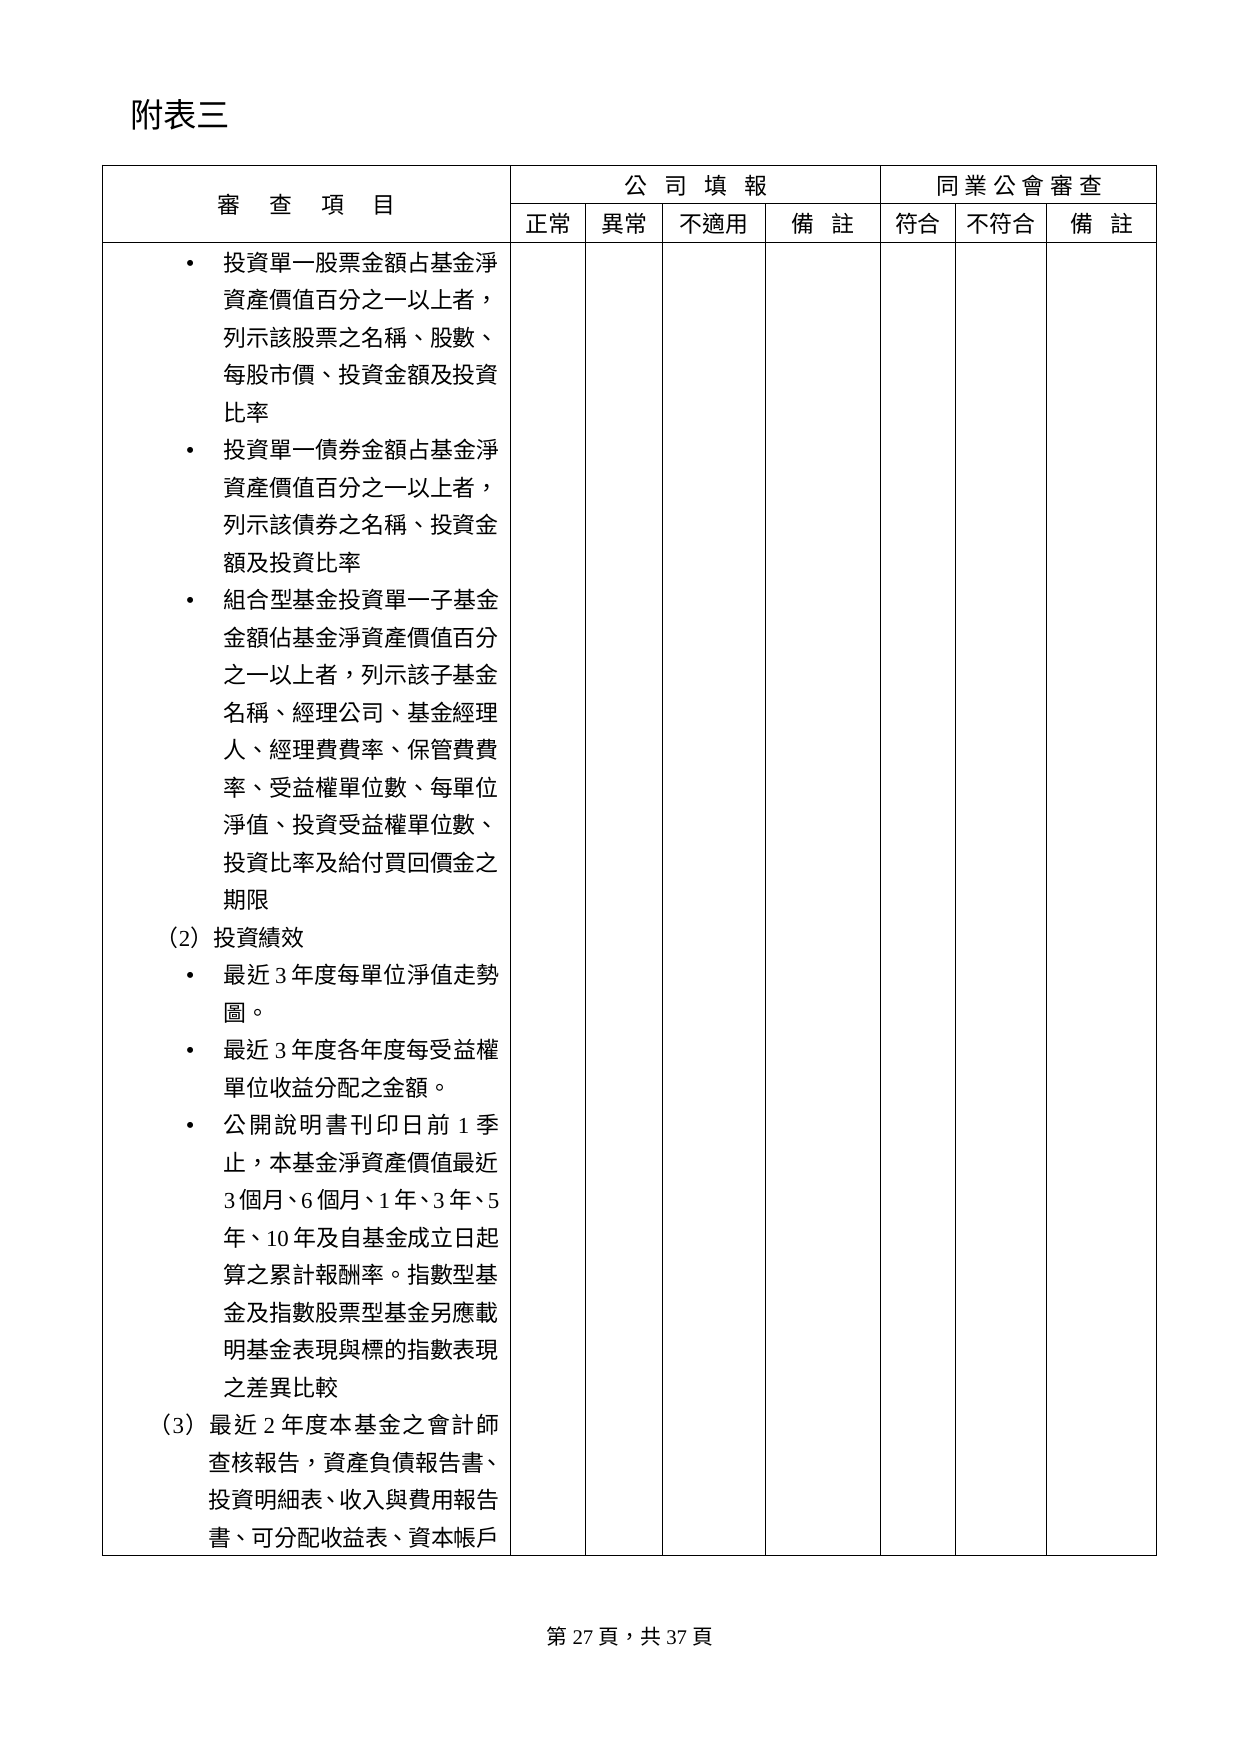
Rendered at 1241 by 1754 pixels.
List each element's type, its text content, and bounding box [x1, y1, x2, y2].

table_cell [511, 243, 585, 1555]
table_cell [586, 243, 662, 1555]
table_header 審 查 項 目 [103, 166, 510, 242]
table_cell [1047, 243, 1156, 1555]
table_header 公 司 填 報 [511, 166, 880, 203]
table_cell [956, 243, 1046, 1555]
table_cell 備 註 [1047, 204, 1156, 242]
table_cell 正常 [511, 204, 585, 242]
table_cell [881, 243, 955, 1555]
table_cell 【公開說明書】 ※下列資料應符合金管會規定之格式 是否依證券投資信託事業募集證券投資信託基金公開說明書應行記載事項準則規定，於所編製公開說明書封面註明係申請（報）用之稿本 是否依證券投資信託事業募集證券投資信託基金公開說明書應行記載事項準則規定，記載下列事項： （一）編製目錄及頁次 （二）封面依序刊印事項： 1.基金名稱（保本型基金應用括弧以不同顏色顯著字體標明保本比率及基金之類型(保證型或保護型)） 2.基金種類（股票型、債券型、平衡型、保本型、組合型、指數型、指數股票型（Exchange Traded Fund；ETF）、貨幣市場基金、傘型或其他經行政院金融監督管理委員會（以下簡稱金管會）核定者 3.基本投資方針 4.基金型態（開放式或封閉式） 5.基金投資國外地區者，註明「投資國外」 6.基金以外幣計價者，註明本基金以______幣計價 7.本次核准發行總面額 8.本次核准發行受益權單位數 9.保本型基金為保證型者，保證機構之名稱 10.證券投資信託事業之名稱 11.以顯著方式刊印下列文字： （1）「本基金經行政院金融監督管理委員會核准或同意生效，惟不表示本基金絕無風險。本證券投資信託事業以往之經理績效不保證本基金之最低投資收益；本證券投資信託事業除盡善良管理人之注意義務外，不負責本基金之盈虧，亦不保證最低之收益」 （2）保本型基金為保證型者，應刊印「本基金經行政院金融監督管理委員會核准或同意生效，惟不表示本基金絕無風險。投資人持有本基金至到期日時，始可享有_____%的本金保證。投資人於到期日前買回者或有本基金信託契約第__條第一款至第六款應終止之情事者，不在保證範圍，投資人應承擔整個投資期間之相關費用，並依當時淨值計算買回價格。投資人應了解到期日前本基金之淨值可能因市場因素而波動。投資人在進行交易前，應確定已充分瞭解本基金之風險與特性。」等文字。 （3）保本型基金為保護型者，應刊印「本基金無提供保證機構保證之機制，係透過投資工具達成保護本金之功能。本基金經行政院金融監督管理委員會核准或同意生效，惟不表示本基金絕無風險。投資人持有本基金至到期日時，始可享有_____%的本金保護。投資人於到期日前買回者或有本基金信託契約第___條應提前終止之情事者，不在保護範圍，投資人應承擔整個投資期間之相關費用，並依當時淨值計算買回價格。投資人應了解到期日前本基金之淨值可能因市場因素而波動，因保護並非保證，投資標的之發行人違約或發生信用風險等因素，將無法達到本金保護之效果，投資人在進行交易前，應確定已充分瞭解本基金之風險與特性。」等文字，後段文字並應以加大粗黑字體或不同顏色等特別顯著方式刊印。 （4）高收益債券基金應以不同顏色顯著字體方式，載明適合之投資人屬性，並刊印「投資人投資高收益債券基金不宜占其投資組合過高之比重」，及「本基金經行政院金融監督管理委員會核准，惟不表示絕無風險。由於高收益債券之信用評等未達投資等級或未經信用評等，且對利率變動的敏感度甚高，故本基金可能會因利率上升、市場流動性下降，或債券發行機構違約不支付本金、利息或破產而蒙受虧損。本基金不適合無法承擔相關風險之投資人。基金經理公司以往之經理績效不保證基金之最低投資收益；基金經理公司除盡善良管理人之注意義務外，不負責本基金之盈虧，亦不保證最低之收益，投資人申購前應詳閱基金公開說明書。」等文字。 （5）有關本基金運用限制及投資風險之揭露請詳見第__頁至第__頁 （6）固定收益基金應以粗體字警示投資人投資基金應注意之風險，並應補充包含債券發行人違約之信用風險 （7）本公開說明書之內容如有虛偽或隱匿之情事者，應由本證券投資信託事業與負責人及其他曾在公開說明書上簽章者依法負責 （8）查詢本公開說明書之網址，包括本會指定之資訊申報網站之網址及公司揭露公開說明書相關資料之網址 （※公開資訊觀測站網址應為 http://newmops.tse.com.tw） （9）信託業兼營證券投資信託業務經本會核准得自行保管基金資產者，應標明自行保管及設有信託監察人之字句 12.刊印日期 （三）封裡依序刊印下列事項： 1.證券投資信託事業總公司之名稱、地址、網址及電話，發言人之姓名、職稱、聯絡電話及電子郵件信箱 2.基金保管機構之名稱、地址、網址及電話。（信託業兼營證券投資信託業務經本會核准得自行保管基金資產者，載明信託監察人之姓名或名稱、地址、網址或電子郵件信箱及電話） 3.受託管理機構之名稱、地址、網址及電話 4.國外投資顧問公司之名稱地址網址及電話 5.國外受託保管機構之名稱、地址、網址及電話 6.基金經保證機構保證者，保證機構之名稱、地址、網址及電話 7.受益憑證簽證機構之名稱、地址、網址及電話 8.受益憑證事務代理機構之名稱、地址、網址及電話 9.基金之財務報告簽證會計師姓名、事務所名稱、地址、網址及電話 10.證券投資信託事業或基金經信用評等機構評等者，信用評等機構之名稱、地址、網址及電話 11.公開說明書之陳列處所、分送方式及索取之方法 （四）封底應刊印事項： 證券投資信託事業及其負責人簽章或蓋章 （五）基金概況應刊印事項： 1.基金簡介 （1）發行總面額 （2）受益權單位總數 （3）每受益權單位面額 （4）得否追加發行 （5）成立條件(有成立日期者，亦一併列明) （6）預定發行日期 （7）存續期間 （8）投資地區及標的 (保本型基金應列示投資固定收益商品及證券相關商品之預估投資比率、投資商品之發行者、交易對象及參與率等) （9）基本投資方針及範圍簡述 （10）投資策略及特色之重點摘述 （11）本基金適合之投資人屬性分析 （12）銷售開始日 （13）銷售方式 （14）銷售價格 （15）最低申購金額 （16）證券投資信託事業為防制洗錢而可能要求申購人提出之文件及拒絕申購之情況 （17）買回開始日（保本型基金敍明接受買回之方式及因應買回處分資產之程序） （18）買回費用 （19）買回價格 （20）短線交易之規範及處理 ※應包含短線交易之定義、買回費率、買回費用計算方式及短線交易案說明等事項 （21）基金營業日之定義 （22）經理費（保本型基金之經理費率應以明顯字體列示） （23）保管費(信託業兼營證券投資信託業務經本會核准得自行保管基金資產者，其信託監察人之報酬) （24）基金經保證機構保證者，保證機構之業務性質、財務狀況、 信用評等、保證條件、範圍、保證費及保證契約主要內容；並以釋例說明保證機制及高於保證金額之潛在回報之計算方法 （25）是否分配收益 2.基金性質 （1）基金之設立及其依據 （2）證券投資信託契約關係 （3）追加募集基金者，應刊印該基金成立時及歷次追加發行之情形 3.證券投資信託事業之職責（概述） 4.基金保管機構之職責（概述） （信託業兼營證券投資信託業務經本會核准得自行保管基金資產者，應記載信託監察人之職責） 5.基金保證機構之職責(概述) 6.基金投資 （1）基金投資方針及範圍。 ※債券型基金者，應敘明其資產組合及持有固定收益證券部位之加權平均存續期間管理策略 （2）證券投資信託事業運用基金投資之決策過程、基金經理人之姓名、主要經(學)歷及權限。基金經理人同時管理其他基金者，應揭露所管理之其他基金名稱及所採取防止利益衝突之措施 ※基金經理人主要經歷應加註起迄時間 ※基金經理人管理1檔基金以上者，請詳述公司實際採行之防範措施 （3）證券投資信託事業運用基金，將基金之管理業務複委任第三人處理者，應敘明複委任業務情形及受託管理機構對受託管理業務之專業能力 （4）證券投資信託事業運用基金，委託國外投資顧問公司提供投資顧問服務，應敘明國外投資顧問公司提供基金顧問服務之專業能力 （5）基金運用之限制 ※有關各投資標的信用評等之規定，勿分散說明，集中陳述為宜。 （6）基金參與股票發行公司股東會行使表決權之處理原則及方法 是否符合證券投資信託事業管理規則第19條第2項第6款及證券投資信託事業負責人與業務人員管理規則第13條第2項第6款規定證券投資信託事業及其負責人、部門主管、分支機構經理人、其他業務人員或受僱人，不得轉讓出席股東會委託書或藉行使基金持有股票之投票表決權，收受金錢或其他利益 是否依證券投資信託事業管理規則第23條第4項規定，出席股東會行使表決權並應作成書面紀錄，循序編號建檔並至少保存5年 （7）組合基金參與子基金之受益人大會行使表決權之處理原則及方法 經理公司應依據子基金之信託契約或公開說明書之規定行使表決權，並基於受益人之最大利益，支持子基金經理公司所提之議案。但子基金之經理公司所提之議案有損及受益人權益之虞者，得依經理公司董事會之決議辦理 經理公司不得轉讓或出售子基 之受益人大會表決權。經理公司之董事、監察人、經理人、業務人員及其他受僱人員，亦不得轉讓或出售該表決權，收受金錢或其他利益 （8）基金投資國外地區者，應刊印下列事項： ※下列說明資料應更新至最新資料 主要投資地區（國）經濟環境簡要說明 經濟發展及各主要產業概況 外匯管理及資金匯出入規定 最近3年當地幣值對美元匯率之最高、最低數額及其變動情形 主要投資證券市場簡要說明下列資料 ※是否依證券投資信託事業募集證券投資信託基金公開說明書應行記載事項準則規定之格式填列 最近2年發行及交易市場概況 最近2年市場之週轉率及本益比 市場資訊揭露效率(包括時效性及充分性)之說明 證券之交易方式 投資國外證券化商品或新興產業者，應敘明該投資標的或產業最近2年國外市場概況 證券投資信託事業對基金之外匯收支從事避險交易者，應敘明其避險方法 基金投資國外地區者，證券投資信託事業應說明配合本基金出席所投資外國股票（或基金）發行公司股東會（受益人會議）之處理原則及方法 7.保本型基金： （1）相關投資連結標的之性質 （2）本基金之設定參數，含參與比率及投資期間，並註明實際參與率釐定之時間，以及通知受益人之方式 （3）保護型基金未設立保證機構，應載明本基金無提供保證機構保證之機制，係透過投資工具達成保護本金之功能。 （4）保護型基金應明定，因應受益人提前請求買回而處分資產及到期日時，達成保護本金之控管機制 8.指數型基金及指數股票型基金： （1）指數編製方式及經理公司追蹤、模擬或複製表現之操作方式，包含調整投資組合方式，以及基金投資於指數具代表性之成分證券樣本時，為使該樣本明確反映指數整體特色之抽樣及操作方式 （2）基金表現與標的指數表現之差異比較，其比較方式應載明其定義及計算公式 9.傘型基金： 各子基金之投資範圍、主要區隔及異同分析；其應記載事項之內容為各子基金所共通者，得標註各子基金皆同，免重複列示，其應記載事項之內容為各子基金不同者，應分別列示，並比較其差異 10.外幣計價基金： 敍明本基金計價之幣別，且所有申購及買回價金之收付均以該幣別為之 11.投資風險揭露要素事項： （1）類股過度集中之風險 （2）產業景氣循環之風險 （3）流動性風險 （4）外匯管制及匯率變動之風險 （5）投資地區政治、經濟變動之風險 （6）商品交易對手及保證機構之信用風險 （7）投資結構式商品之風險 （8）其他投資標的或特定投資策略之風險 （9）從事證券相關商品交易之風險 （10）出借所持有之有價證券或借入有價證券之相關風險 （11）其他投資風險 12.收益分配 （1）分配之項目 （2）分配之時間 （3）給付之方式 13.申購受益憑證 （1）申購程序、地點及截止時間 （2）申購價金之計算及給付方式 ※申購手續費之計算方式應詳細說明之，若係美元計價之基金，其申購、買回均應以美元計價，故申購手續費之計算應以美元計算 （3）受益憑證之交付 （4）證券投資信託事業不接受申購或基金不成立時之處理 14.買回受益憑證 （1）買回程序、地點及截止時間。 ※買回截止時間應載明「除能證明投資人係於截止時間前提出買回申請者，逾時申請應視為次一買回申請日之買回申請」 （2）買回價金之計算 ※訂定基金短線交易買回費率及收取買回費用之計算方式。短線交易規範應公平對待所有受益人。 （3）買回價金給付之時間及方式 （4）受益憑證之換發 （5）買回價金遲延給付之情形 ※應增列恢復計算基金之買回價格規定 （6）買回撤銷之情形 15.受益人之權利及負擔 （1）受益人應有之權利內容 （2）受益人應負擔費用之項目及其計算、給付方式 ※應包含短線交易費用之給付方式 （3）受益人應負擔租稅之項目及其計算、繳納方式 是否符合修正後財政部81.4.23財稅第811663751號函、財政部91.11.27台財稅字第0910455815號令及其他相關最新法令規定 （4）受益人會議 召集事由 召集程序 決議方式 16.基金之資訊揭露 （1）依法令及證券投資信託契約規定應揭露之資訊內容 是否符合證券投資信託契約規定 （2）資訊揭露之方式、公告及取得方法。 ※資訊揭露之公告，應依相關規定分別將接所有應公告之事項及選定之公告方式各別列示，以利投資人查詢 （3）證券投資信託事業申請募集指數型基金及指數股票型基金者，應記載投資人取得指數組成調整、基金與指數表現差異比較等最新基金資訊及其他重要資訊之途徑。 17.基金運用狀況 ※是否依證券投資信託事業募集證券投資信託基金公開說明書應行記載事項準則規定之格式填列 （1）投資情形（列示公開說明書刊印日前1個月月底基金資料） 淨資產總額之組成項目、金額及比率 投資單一股票金額占基金淨資產價值百分之一以上者，列示該股票之名稱、股數、每股市價、投資金額及投資比率 投資單一債券金額占基金淨資產價值百分之一以上者，列示該債券之名稱、投資金額及投資比率 組合型基金投資單一子基金金額佔基金淨資產價值百分之一以上者，列示該子基金名稱、經理公司、基金經理人、經理費費率、保管費費率、受益權單位數、每單位淨值、投資受益權單位數、投資比率及給付買回價金之期限 （2）投資績效 最近3年度每單位淨值走勢圖。 最近3年度各年度每受益權單位收益分配之金額。 公開說明書刊印日前1季止，本基金淨資產價值最近3個月、6個月、1年、3年、5年、10年及自基金成立日起算之累計報酬率。指數型基金及指數股票型基金另應載明基金表現與標的指數表現之差異比較 （3）最近2年度本基金之會計師 查核報告，資產負債報告書、投資明細表、收入與費用報告書、可分配收益表、資本帳戶變動表、附註及明細表。 （4）最近年度及公開說明書刊印日前1季止，基金委託證券商買賣有價證券總金額前5名之證券商名稱、支付該證券商手續費之金額。若證券商為該基金之受益人者，應一併揭露其持有基金之受益權單位數及比例 （5）基金接受信用評等機構評等者，應揭露信用評等機構對基金之評等報告 （6）其他應揭露事項 （六）證券投資信託契約主要內容應刊印事項： 1.基金名稱、證券投資信託事業名稱、基金保管機構名稱(信託業兼營證券投資信託業務經本會核准得自行保管基金資產者，其信託監察人之姓名或名稱）及基金存續期間 2.基金發行總面額及受益權單位總數 3.受益憑證之發行及簽證 4.受益憑證之申購 5.基金之成立與不成立 6.受益憑證之上市及終止上市 7.基金之資產 8.基金應負擔之費用 9.受益人之權利、義務與責任 10.證券投資信託事業之權利、義務與責任 11.基金保管機構之權利、義務與責任 (信託業兼營證券投資信託業務經本會核准得自行保管基金資產者，其信託監察人之權利、義務與責任) 12.運用基金投資證券之基本方針及範圍 13.收益分配 14.受益憑證之買回 15.基金淨資產價值及受益權單位淨資產價值之計算 16.證券投資信託事業之更換 17.基金保管機構之更換(信託業兼營證券投資信託業務經本會核准得自行保管基金資產者，其信託監察人之更換) 18.證券投資信託契約之終止 19.基金之清算 20.受益人名簿 21.受益人會議 22.通知及公告 23.證券投資信託契約之修訂 以顯著方式刊印下列文字：「依據證券投資信託及顧問法第20條及證券投資信託事業管理規則第21條第1項規定，證券投資信託事業應於其營業處所及其基金銷售機構營業處所，或以其他經主管機關指定之其他方式備置證券投資信託契約，以供投資人查閱；證券投資信託事業應依投資人之請求，提供證券投資信託契約副本，並得收取工本費新臺幣壹百元」 （七）證券投資信託事業概況應刊印事項： ※是否依證券投資信託事業募集證券投資信託基金公開說明書應行記載事項準則規定之格式填列 1.事業簡介 （1）設立日期 （2）最近3年股本形成經過 （3）營業項目 （4）沿革：最近5年度募集之基金、分公司及子公司之設立、董事監察人或主要股東股權之移轉或更換、經營權之改變及其他重要紀事 2.事業組織(列示公開說明書刊印日前1個月月底證券投資信託事業資料) （1）股權分散情形 股東結構(各類股東之組合比例) 主要股東名單(股權比例5%以上股東之名稱、持股數額及比率 （2）組織系統（證券投資信託事業之組織結構、各主要部門（於信託業為兼營證券投資信託業務部門）所營業務及員工人數) （3）總經理、副總經理及各單位主管（於信託業為兼營證券投資信託業務部門主管）之姓名、就任日期、持有證券投資信託事業之股份數額及比例、主要經(學)歷、目前兼任其他公司之職務。 （4）董事及監察人之姓名、選任日 期、任期、選任時及現在持有證券投資信託事業股份數額及比率、主要經(學)歷 3.利害關係公司揭露：列示公開說明書刊印日前1個月月底與證券投資信託事業有下列情事之公司： （1）與證券投資信託事業具有公司法第六章之一所定關係者 （2）證券投資信託事業董事、監察人或綜合持股達5%以上之股東 （3）前目人員或證券投資信託事業經理人與該公司董事、監察人、經理人或持有已發行股份10%以上股東為同1人或具有配偶關係者 4.營運情形 （1）列示刊印日前1個月月底，證券投資信託事業經理其他基金之名稱、成立日、受益權單位數、淨資產金額及每單位淨資產價值 （2）最近2年度證券投資信託事業之會計師查核報告、資產負債表、損益表及股東權益變動表 5.受處罰之情形（列示最近2年證券投資信託事業受本會處分及糾正之時間及詳情） 6.訴訟或非訟事件(證券投資信託事業目前尚在繫屬中之重大訴訟、非訟或行政爭訟事件，其結果可能對受益人權益有重大影響者，應揭露其系爭事實、標的金額、訴訟開始日期、主要訴訟當事人及目前處理情形 （八）受益憑證銷售及買回機構之名稱、地址及電話 （九）其他本會規定應特別記載之事項： 1.證券投資信託事業遵守中華民國證券投資信託暨顧問商業同業公會會員自律公約之聲明書 2.證券投資信託事業內部控制制度聲明書 3.證券投資信託事業就公司治理運作情形載明下列事項： （1）董事會之結構及獨立性 （2）董事會及經理人之職責 （3）監察人之組成及職責 （4）利害關係人之權利及關係 （5）對於法令規範資訊公開事項之詳細情形 （6）其他公司治理之相關資訊 4.本次發行之基金信託契約與契約範本條文對照表 5.其他本會規定應特別記載之事項 [103, 243, 510, 1555]
table_cell 符合 [881, 204, 955, 242]
table_cell 備 註 [766, 204, 880, 242]
table_header 同 業 公 會 審 查 [881, 166, 1156, 203]
table_cell 不符合 [956, 204, 1046, 242]
table_cell 不適用 [663, 204, 765, 242]
table_cell 異常 [586, 204, 662, 242]
table_cell [766, 243, 880, 1555]
table_cell [663, 243, 765, 1555]
